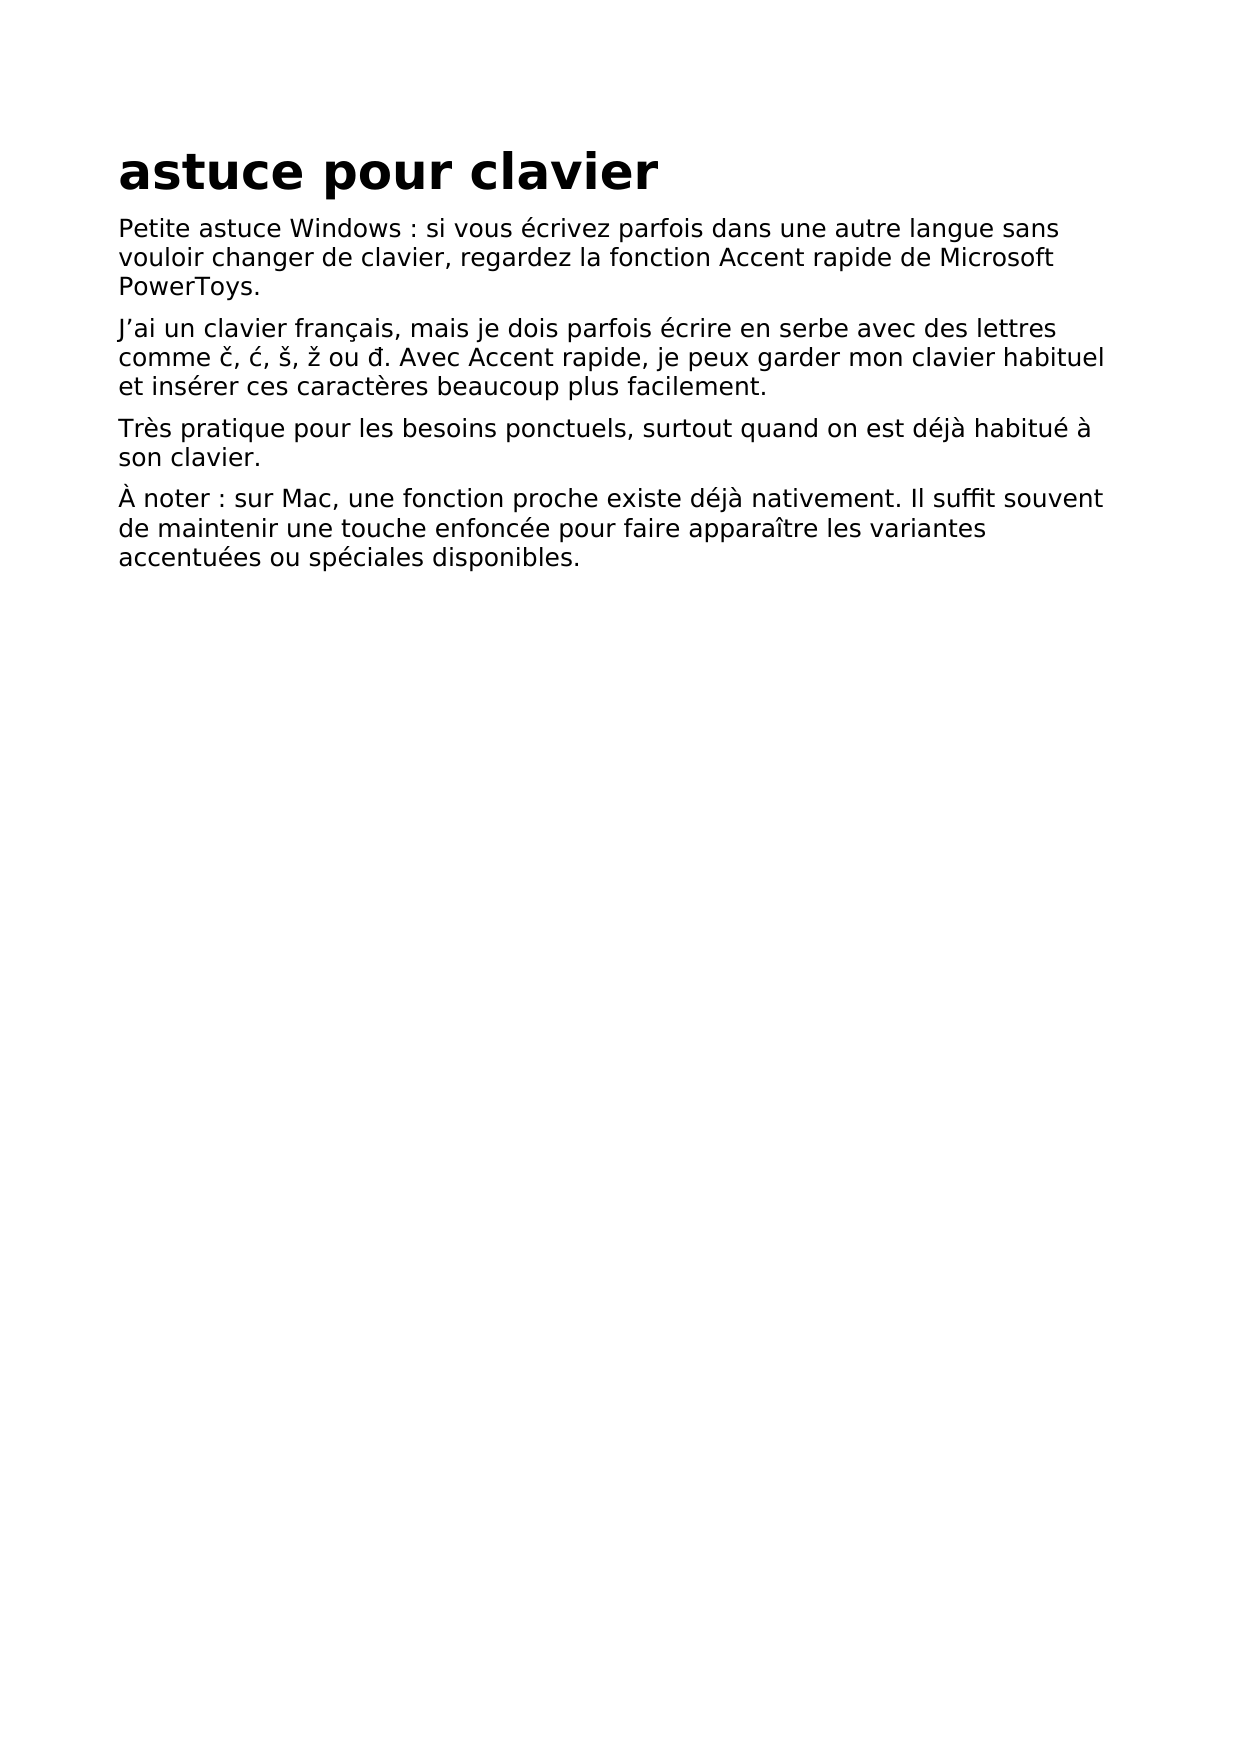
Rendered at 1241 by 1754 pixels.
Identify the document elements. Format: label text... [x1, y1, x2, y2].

subtitle astuce pour clavier [118, 143, 1122, 201]
text J’ai un clavier français, mais je dois parfois écrire en serbe avec des lettres comme č, ć, š, ž ou đ. Avec Accent rapide, je peux garder mon clavier habituel et insérer ces caractères beaucoup plus facilement. [118, 314, 1122, 401]
text Très pratique pour les besoins ponctuels, surtout quand on est déjà habitué à son clavier. [118, 414, 1122, 472]
text Petite astuce Windows : si vous écrivez parfois dans une autre langue sans vouloir changer de clavier, regardez la fonction Accent rapide de Microsoft PowerToys. [118, 214, 1122, 301]
text À noter : sur Mac, une fonction proche existe déjà nativement. Il suffit souvent de maintenir une touche enfoncée pour faire apparaître les variantes accentuées ou spéciales disponibles. [118, 485, 1122, 572]
